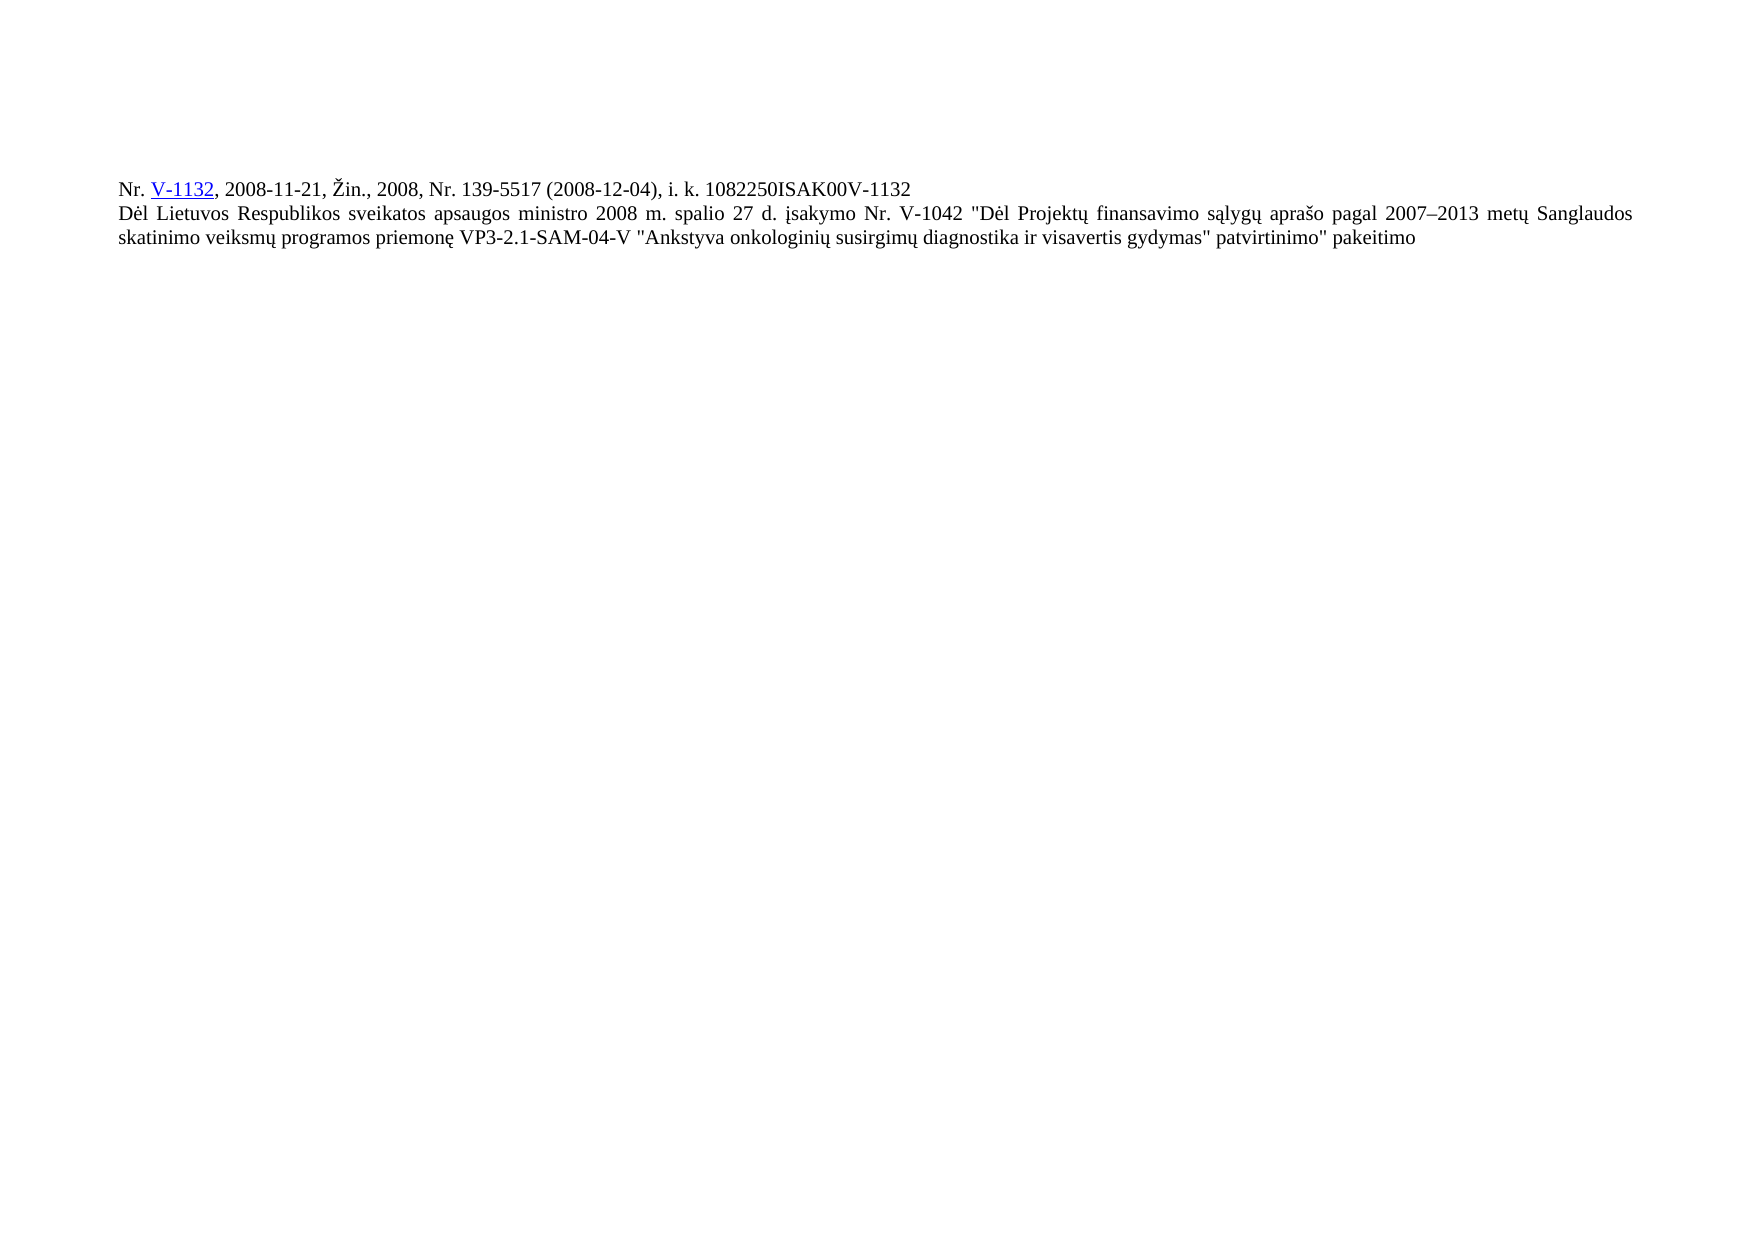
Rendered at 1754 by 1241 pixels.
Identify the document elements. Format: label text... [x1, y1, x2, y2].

text Dėl Lietuvos Respublikos sveikatos apsaugos ministro 2008 m. spalio 27 d. įsakymo Nr. V-1042 "Dėl Projektų finansavimo sąlygų aprašo pagal 2007–2013 metų Sanglaudos skatinimo veiksmų programos priemonę VP3-2.1-SAM-04-V "Ankstyva onkologinių susirgimų diagnostika ir visavertis gydymas" patvirtinimo" pakeitimo [118, 201, 1635, 249]
text Nr. V-1132, 2008-11-21, Žin., 2008, Nr. 139-5517 (2008-12-04), i. k. 1082250ISAK00V-1132 [118, 177, 1635, 201]
